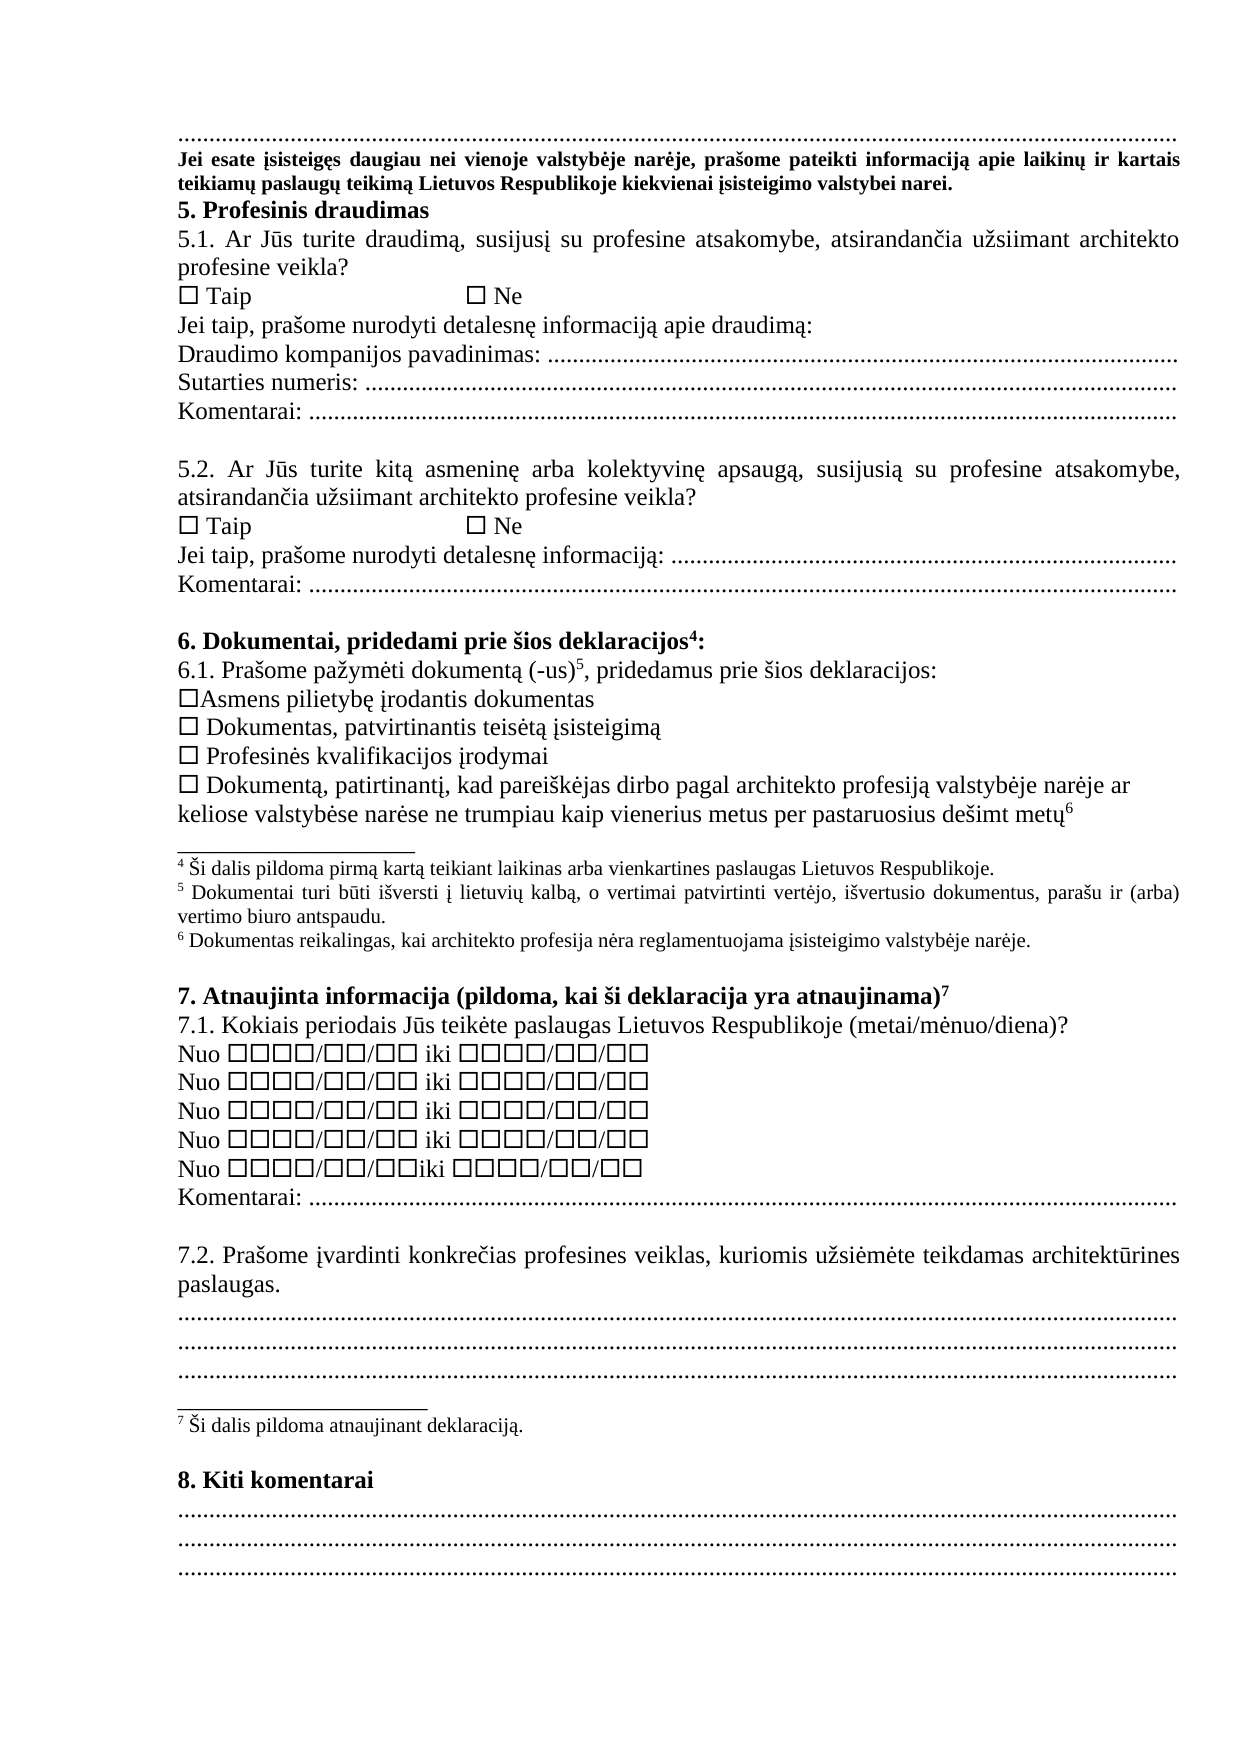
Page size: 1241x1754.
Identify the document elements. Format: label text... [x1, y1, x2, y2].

text 7.2. Prašome įvardinti konkrečias profesines veiklas, kuriomis užsiėmėte teikdamas architektūrines paslaugas. [177, 1240, 1181, 1297]
text ................................................................................................................................................................ [177, 1494, 1181, 1523]
text ____________________ [177, 1384, 1181, 1412]
text Draudimo kompanijos pavadinimas: ..................................................................................................... [177, 339, 1181, 367]
text 6.1. Prašome pažymėti dokumentą (-us)5, pridedamus prie šios deklaracijos: [177, 655, 1181, 684]
text ___________________ [177, 827, 1181, 856]
text 5.1. Ar Jūs turite draudimą, susijusį su profesine atsakomybe, atsirandančia užsiimant architekto profesine veikla? [177, 224, 1181, 281]
text  Asmens pilietybę įrodantis dokumentas [177, 684, 1181, 712]
text 7 Ši dalis pildoma atnaujinant deklaraciją. [177, 1412, 1181, 1437]
text 7.1. Kokiais periodais Jūs teikėte paslaugas Lietuvos Respublikoje (metai/mėnuo/diena)? [177, 1010, 1181, 1039]
text Nuo // iki // [177, 1039, 1181, 1067]
text Nuo // iki // [177, 1125, 1181, 1154]
text ................................................................................................................................................................ [177, 1326, 1181, 1355]
text  Dokumentą, patirtinantį, kad pareiškėjas dirbo pagal architekto profesiją valstybėje narėje ar keliose valstybėse narėse ne trumpiau kaip vienerius metus per pastaruosius dešimt metų6 [177, 770, 1181, 827]
text ................................................................................................................................................................ [177, 1355, 1181, 1384]
text Sutarties numeris: .................................................................................................................................. [177, 367, 1181, 396]
text 7. Atnaujinta informacija (pildoma, kai ši deklaracija yra atnaujinama)7 [177, 981, 1181, 1010]
text ................................................................................................................................................................ [177, 118, 1181, 147]
text Jei taip, prašome nurodyti detalesnę informaciją: ................................................................................. [177, 540, 1181, 569]
text ................................................................................................................................................................ [177, 1552, 1181, 1580]
text Komentarai: ........................................................................................................................................... [177, 1182, 1181, 1211]
text Komentarai: ........................................................................................................................................... [177, 569, 1181, 597]
text 6 Dokumentas reikalingas, kai architekto profesija nėra reglamentuojama įsisteigimo valstybėje narėje. [177, 928, 1181, 952]
text 6. Dokumentai, pridedami prie šios deklaracijos4: [177, 626, 1181, 655]
text 4 Ši dalis pildoma pirmą kartą teikiant laikinas arba vienkartines paslaugas Lietuvos Respublikoje. [177, 856, 1181, 880]
text Nuo // iki // [177, 1096, 1181, 1125]
text 5. Profesinis draudimas [177, 195, 1181, 224]
text  Taip  Ne [177, 511, 1181, 540]
text  Profesinės kvalifikacijos įrodymai [177, 741, 1181, 770]
text 5.2. Ar Jūs turite kitą asmeninę arba kolektyvinę apsaugą, susijusią su profesine atsakomybe, atsirandančia užsiimant architekto profesine veikla? [177, 454, 1181, 511]
text Nuo // iki // [177, 1067, 1181, 1096]
text ................................................................................................................................................................ [177, 1523, 1181, 1552]
text 8. Kiti komentarai [177, 1465, 1181, 1494]
text  Dokumentas, patvirtinantis teisėtą įsisteigimą [177, 712, 1181, 741]
text Komentarai: ........................................................................................................................................... [177, 396, 1181, 425]
text  Taip  Ne [177, 281, 1181, 310]
text Nuo // iki // [177, 1154, 1181, 1182]
text ................................................................................................................................................................ [177, 1297, 1181, 1326]
text Jei esate įsisteigęs daugiau nei vienoje valstybėje narėje, prašome pateikti informaciją apie laikinų ir kartais teikiamų paslaugų teikimą Lietuvos Respublikoje kiekvienai įsisteigimo valstybei narei. [177, 147, 1181, 195]
text 5 Dokumentai turi būti išversti į lietuvių kalbą, o vertimai patvirtinti vertėjo, išvertusio dokumentus, parašu ir (arba) vertimo biuro antspaudu. [177, 880, 1181, 928]
text Jei taip, prašome nurodyti detalesnę informaciją apie draudimą: [177, 310, 1181, 339]
